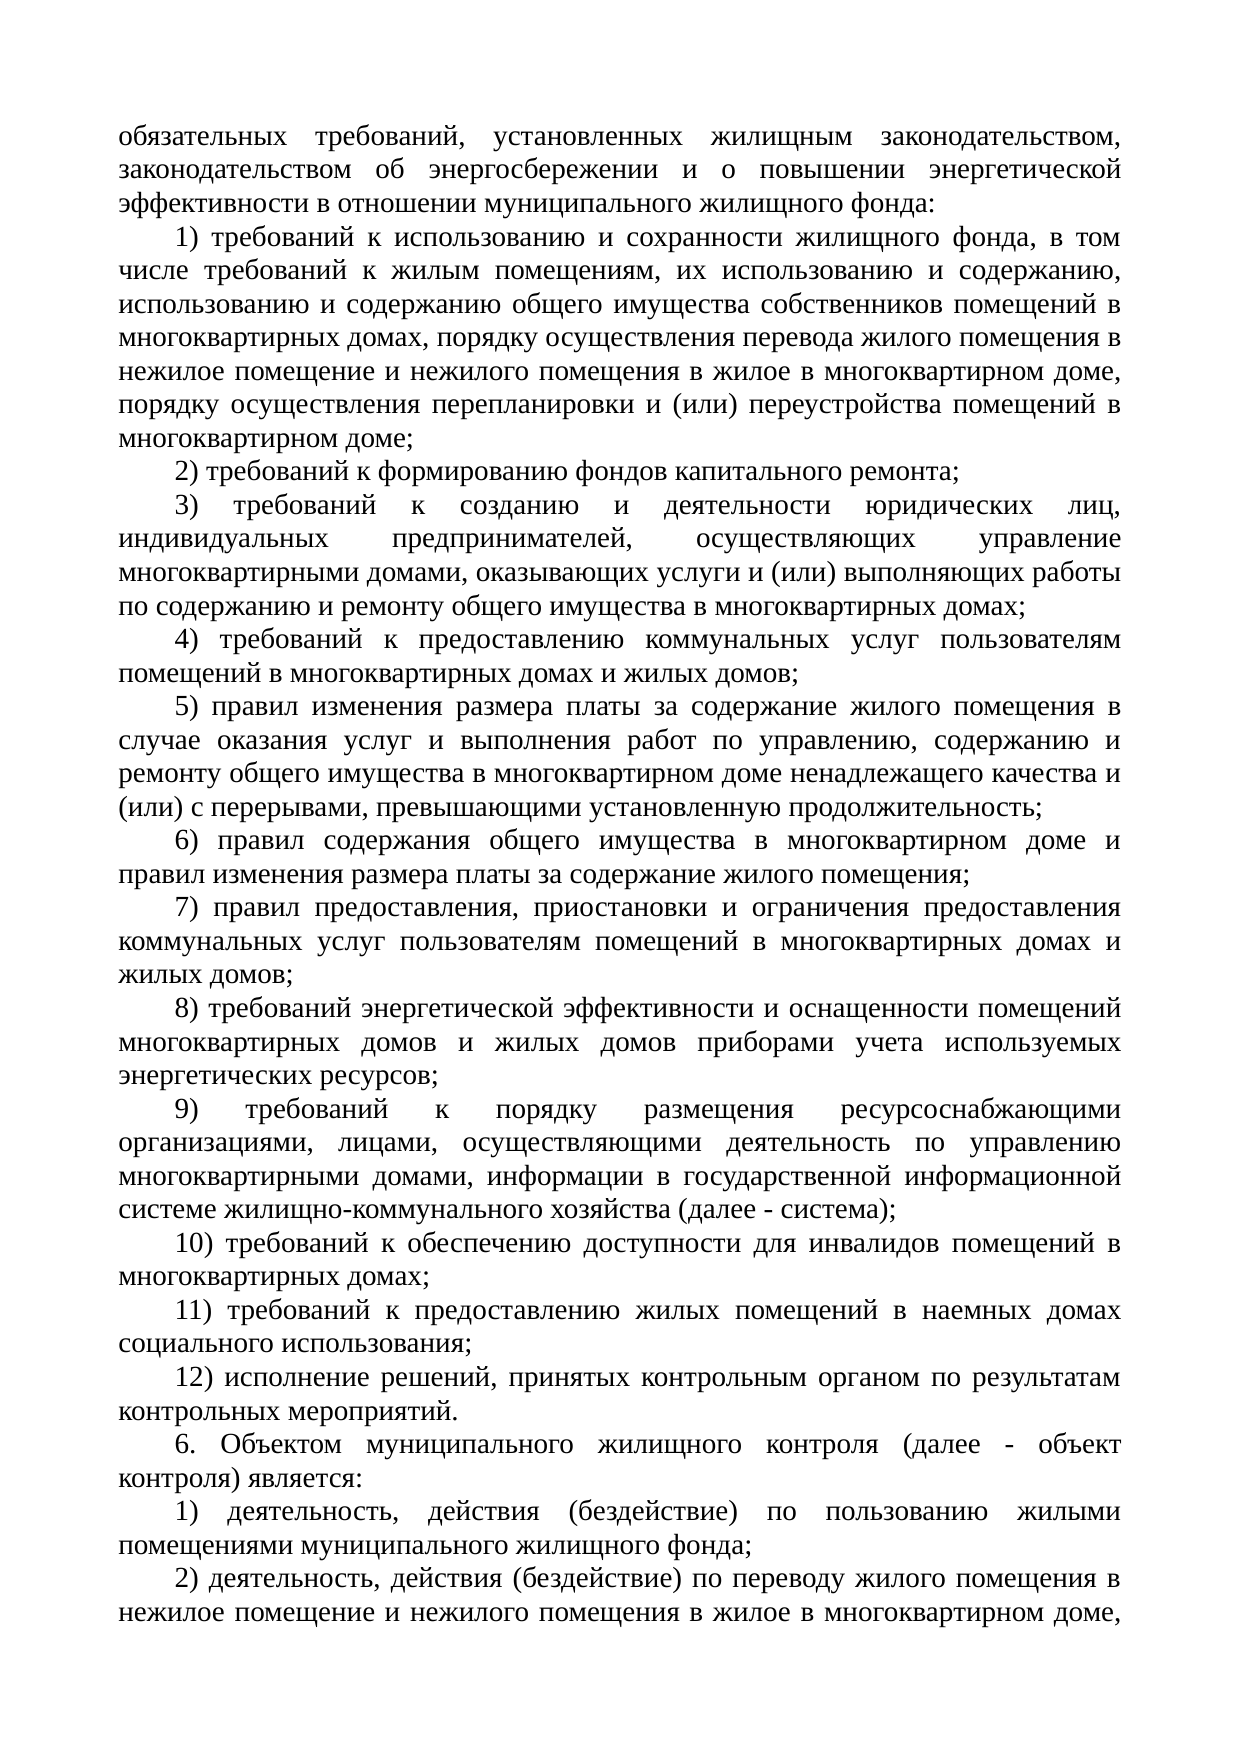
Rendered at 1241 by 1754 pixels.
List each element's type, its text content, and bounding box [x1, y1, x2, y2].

text 10) требований к обеспечению доступности для инвалидов помещений в многоквартирных домах; [118, 1225, 1122, 1292]
text 2) деятельность, действия (бездействие) по переводу жилого помещения в нежилое помещение и нежилого помещения в жилое в многоквартирном доме, [118, 1560, 1122, 1627]
text обязательных требований, установленных жилищным законодательством, законодательством об энергосбережении и о повышении энергетической эффективности в отношении муниципального жилищного фонда: [118, 118, 1122, 219]
text 12) исполнение решений, принятых контрольным органом по результатам контрольных мероприятий. [118, 1359, 1122, 1426]
text 3) требований к созданию и деятельности юридических лиц, индивидуальных предпринимателей, осуществляющих управление многоквартирными домами, оказывающих услуги и (или) выполняющих работы по содержанию и ремонту общего имущества в многоквартирных домах; [118, 487, 1122, 621]
text 6. Объектом муниципального жилищного контроля (далее - объект контроля) является: [118, 1426, 1122, 1493]
text 2) требований к формированию фондов капитального ремонта; [118, 453, 1122, 487]
text 11) требований к предоставлению жилых помещений в наемных домах социального использования; [118, 1292, 1122, 1359]
text 9) требований к порядку размещения ресурсоснабжающими организациями, лицами, осуществляющими деятельность по управлению многоквартирными домами, информации в государственной информационной системе жилищно-коммунального хозяйства (далее - система); [118, 1091, 1122, 1225]
text 6) правил содержания общего имущества в многоквартирном доме и правил изменения размера платы за содержание жилого помещения; [118, 822, 1122, 889]
text 4) требований к предоставлению коммунальных услуг пользователям помещений в многоквартирных домах и жилых домов; [118, 621, 1122, 688]
text 7) правил предоставления, приостановки и ограничения предоставления коммунальных услуг пользователям помещений в многоквартирных домах и жилых домов; [118, 889, 1122, 990]
text 5) правил изменения размера платы за содержание жилого помещения в случае оказания услуг и выполнения работ по управлению, содержанию и ремонту общего имущества в многоквартирном доме ненадлежащего качества и (или) с перерывами, превышающими установленную продолжительность; [118, 688, 1122, 822]
text 1) деятельность, действия (бездействие) по пользованию жилыми помещениями муниципального жилищного фонда; [118, 1493, 1122, 1560]
text 1) требований к использованию и сохранности жилищного фонда, в том числе требований к жилым помещениям, их использованию и содержанию, использованию и содержанию общего имущества собственников помещений в многоквартирных домах, порядку осуществления перевода жилого помещения в нежилое помещение и нежилого помещения в жилое в многоквартирном доме, порядку осуществления перепланировки и (или) переустройства помещений в многоквартирном доме; [118, 219, 1122, 453]
text 8) требований энергетической эффективности и оснащенности помещений многоквартирных домов и жилых домов приборами учета используемых энергетических ресурсов; [118, 990, 1122, 1091]
